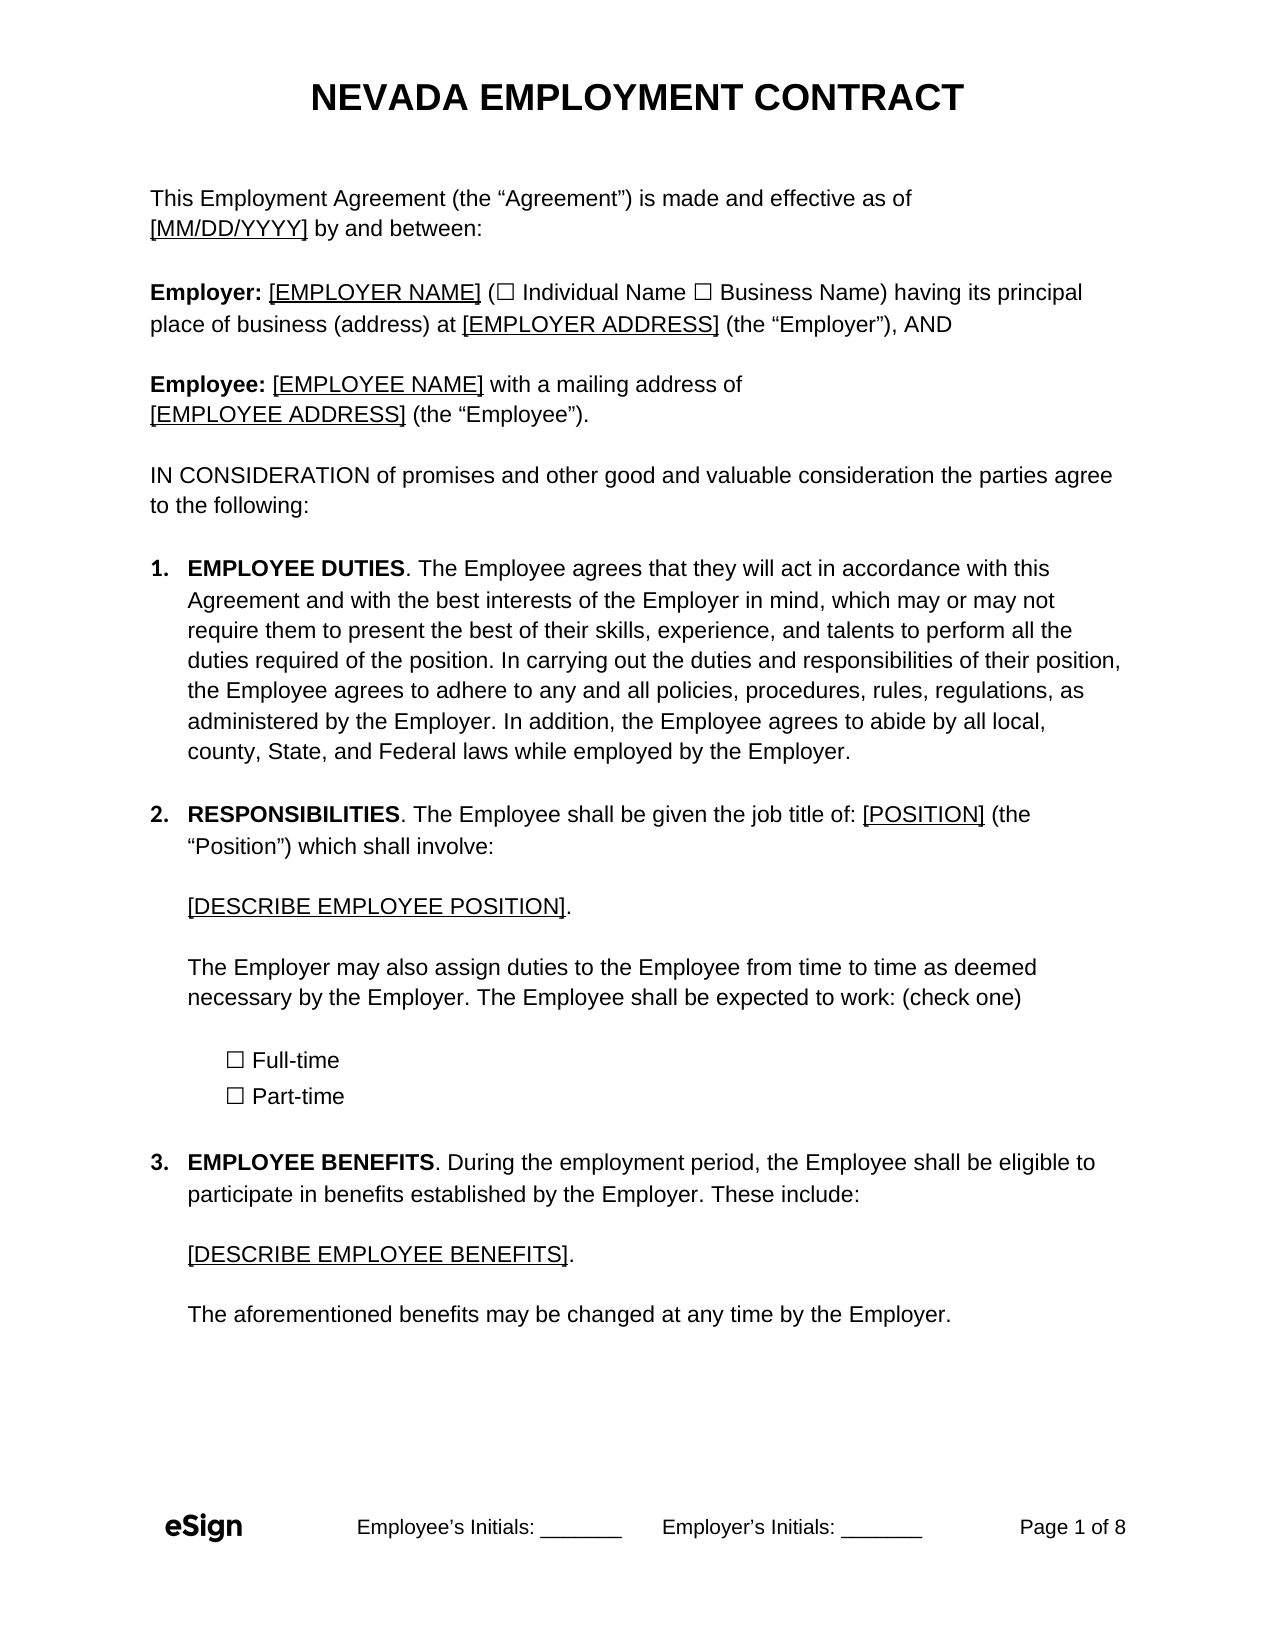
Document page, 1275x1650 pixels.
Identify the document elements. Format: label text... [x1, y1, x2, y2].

text IN CONSIDERATION of promises and other good and valuable consideration the parties agree to the following: [150, 462, 1125, 518]
text [EMPLOYEE ADDRESS] (the “Employee”). [150, 401, 1125, 428]
subtitle This Employment Agreement (the “Agreement”) is made and effective as of [150, 185, 1125, 211]
text [MM/DD/YYYY] by and between: [150, 215, 1125, 242]
text Employer: [EMPLOYER NAME] (☐ Individual Name ☐ Business Name) having its principal place of business (address) at [EMPLOYER ADDRESS] (the “Employer”), AND [150, 276, 1125, 337]
list The Employer may also assign duties to the Employee from time to time as deemed necessary by the Employer. The Employee shall be expected to work: (check one) [187, 953, 1125, 1010]
list ☐ Full-time [225, 1044, 1125, 1075]
text [DESCRIBE EMPLOYEE POSITION]. [187, 893, 1125, 919]
subtitle NEVADA EMPLOYMENT CONTRACT [150, 75, 1125, 118]
text The aforementioned benefits may be changed at any time by the Employer. [187, 1301, 1125, 1328]
list RESPONSIBILITIES. The Employee shall be given the job title of: [POSITION] (the “Position”) which shall involve: [150, 798, 1125, 859]
text [DESCRIBE EMPLOYEE BENEFITS]. [187, 1241, 1125, 1267]
subtitle Employee: [EMPLOYEE NAME] with a mailing address of [150, 371, 1125, 397]
list EMPLOYEE DUTIES. The Employee agrees that they will act in accordance with this Agreement and with the best interests of the Employer in mind, which may or may not require them to present the best of their skills, experience, and talents to perform all the duties required of the position. In carrying out the duties and responsibilities of their position, the Employee agrees to adhere to any and all policies, procedures, rules, regulations, as administered by the Employer. In addition, the Employee agrees to abide by all local, county, State, and Federal laws while employed by the Employer. [150, 552, 1125, 764]
list EMPLOYEE BENEFITS. During the employment period, the Employee shall be eligible to participate in benefits established by the Employer. These include: [150, 1146, 1125, 1207]
text ☐ Part-time [225, 1080, 1125, 1111]
